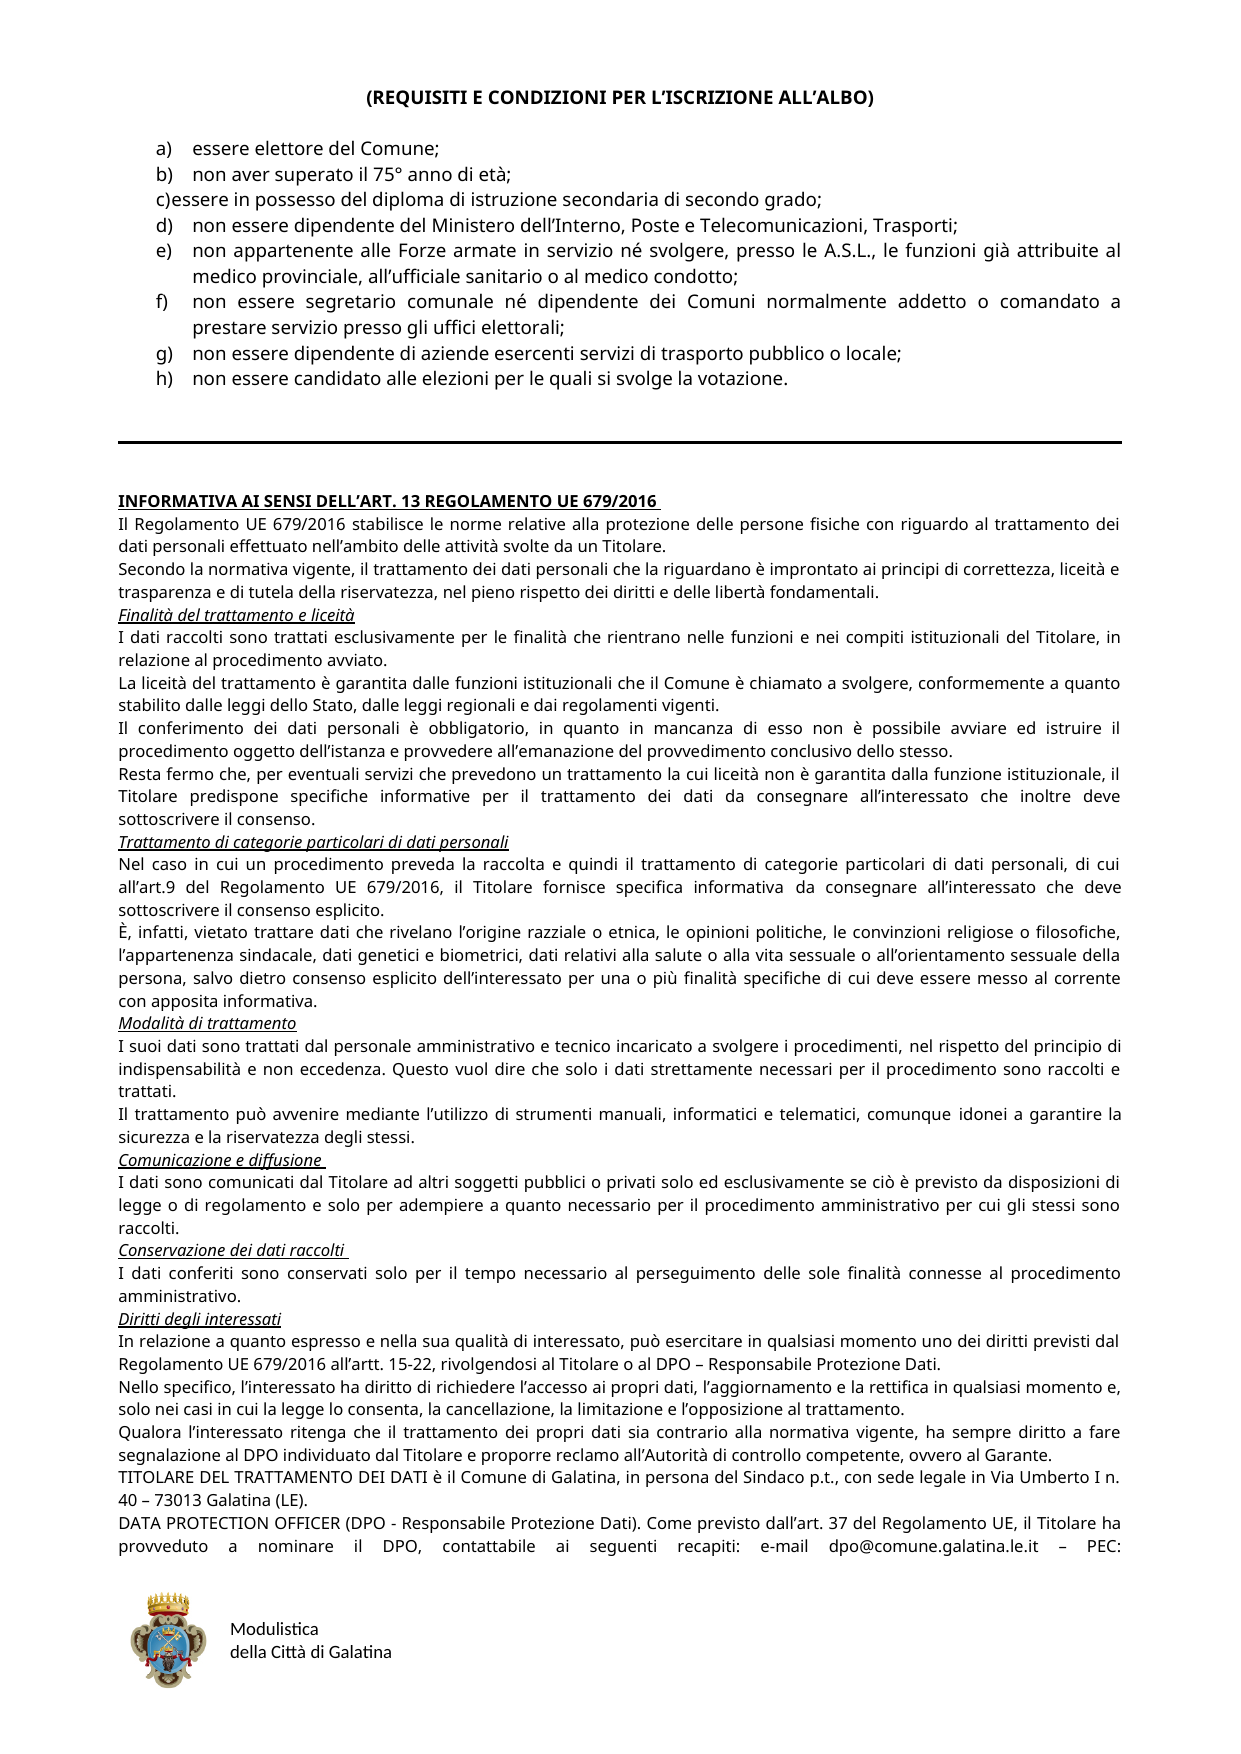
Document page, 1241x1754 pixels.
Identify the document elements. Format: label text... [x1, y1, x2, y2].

text Modalità di trattamento [118, 1012, 1122, 1035]
text Qualora l’interessato ritenga che il trattamento dei propri dati sia contrario alla normativa vigente, ha sempre diritto a fare segnalazione al DPO individuato dal Titolare e proporre reclamo all’Autorità di controllo competente, ovvero al Garante. [118, 1421, 1122, 1466]
text Diritti degli interessati [118, 1307, 1122, 1330]
list non essere dipendente di aziende esercenti servizi di trasporto pubblico o locale; [156, 340, 1122, 365]
text La liceità del trattamento è garantita dalle funzioni istituzionali che il Comune è chiamato a svolgere, conformemente a quanto stabilito dalle leggi dello Stato, dalle leggi regionali e dai regolamenti vigenti. [118, 671, 1122, 717]
text Comunicazione e diffusione [118, 1148, 1122, 1171]
text Secondo la normativa vigente, il trattamento dei dati personali che la riguardano è improntato ai principi di correttezza, liceità e trasparenza e di tutela della riservatezza, nel pieno rispetto dei diritti e delle libertà fondamentali. [118, 558, 1122, 603]
list non essere candidato alle elezioni per le quali si svolge la votazione. [156, 365, 1122, 391]
text (REQUISITI E CONDIZIONI PER L’ISCRIZIONE ALL’ALBO) [118, 84, 1122, 110]
text Il conferimento dei dati personali è obbligatorio, in quanto in mancanza di esso non è possibile avviare ed istruire il procedimento oggetto dell’istanza e provvedere all’emanazione del provvedimento conclusivo dello stesso. [118, 717, 1122, 762]
text Finalità del trattamento e liceità [118, 603, 1122, 626]
list non appartenente alle Forze armate in servizio né svolgere, presso le A.S.L., le funzioni già attribuite al medico provinciale, all’ufficiale sanitario o al medico condotto; [156, 238, 1122, 289]
text INFORMATIVA AI SENSI DELL’ART. 13 REGOLAMENTO UE 679/2016 [118, 490, 1122, 512]
list non essere dipendente del Ministero dell’Interno, Poste e Telecomunicazioni, Trasporti; [156, 212, 1122, 238]
text Il trattamento può avvenire mediante l’utilizzo di strumenti manuali, informatici e telematici, comunque idonei a garantire la sicurezza e la riservatezza degli stessi. [118, 1103, 1122, 1148]
text Resta fermo che, per eventuali servizi che prevedono un trattamento la cui liceità non è garantita dalla funzione istituzionale, il Titolare predispone specifiche informative per il trattamento dei dati da consegnare all’interessato che inoltre deve sottoscrivere il consenso. [118, 762, 1122, 830]
text DATA PROTECTION OFFICER (DPO - Responsabile Protezione Dati). Come previsto dall’art. 37 del Regolamento UE, il Titolare ha provveduto a nominare il DPO, contattabile ai seguenti recapiti: e-mail dpo@comune.galatina.le.it – PEC: [118, 1512, 1122, 1557]
text I dati raccolti sono trattati esclusivamente per le finalità che rientrano nelle funzioni e nei compiti istituzionali del Titolare, in relazione al procedimento avviato. [118, 626, 1122, 671]
text Nel caso in cui un procedimento preveda la raccolta e quindi il trattamento di categorie particolari di dati personali, di cui all’art.9 del Regolamento UE 679/2016, il Titolare fornisce specifica informativa da consegnare all’interessato che deve sottoscrivere il consenso esplicito. [118, 853, 1122, 921]
list essere in possesso del diploma di istruzione secondaria di secondo grado; [156, 187, 1122, 212]
text I suoi dati sono trattati dal personale amministrativo e tecnico incaricato a svolgere i procedimenti, nel rispetto del principio di indispensabilità e non eccedenza. Questo vuol dire che solo i dati strettamente necessari per il procedimento sono raccolti e trattati. [118, 1035, 1122, 1103]
text Conservazione dei dati raccolti [118, 1239, 1122, 1262]
text È, infatti, vietato trattare dati che rivelano l’origine razziale o etnica, le opinioni politiche, le convinzioni religiose o filosofiche, l’appartenenza sindacale, dati genetici e biometrici, dati relativi alla salute o alla vita sessuale o all’orientamento sessuale della persona, salvo dietro consenso esplicito dell’interessato per una o più finalità specifiche di cui deve essere messo al corrente con apposita informativa. [118, 921, 1122, 1012]
list essere elettore del Comune; [156, 136, 1122, 161]
list non aver superato il 75° anno di età; [156, 161, 1122, 187]
text Trattamento di categorie particolari di dati personali [118, 830, 1122, 853]
list non essere segretario comunale né dipendente dei Comuni normalmente addetto o comandato a prestare servizio presso gli uffici elettorali; [156, 289, 1122, 340]
text TITOLARE DEL TRATTAMENTO DEI DATI è il Comune di Galatina, in persona del Sindaco p.t., con sede legale in Via Umberto I n. 40 – 73013 Galatina (LE). [118, 1466, 1122, 1512]
text Nello specifico, l’interessato ha diritto di richiedere l’accesso ai propri dati, l’aggiornamento e la rettifica in qualsiasi momento e, solo nei casi in cui la legge lo consenta, la cancellazione, la limitazione e l’opposizione al trattamento. [118, 1375, 1122, 1421]
text In relazione a quanto espresso e nella sua qualità di interessato, può esercitare in qualsiasi momento uno dei diritti previsti dal Regolamento UE 679/2016 all’artt. 15-22, rivolgendosi al Titolare o al DPO – Responsabile Protezione Dati. [118, 1330, 1122, 1375]
text Il Regolamento UE 679/2016 stabilisce le norme relative alla protezione delle persone fisiche con riguardo al trattamento dei dati personali effettuato nell’ambito delle attività svolte da un Titolare. [118, 512, 1122, 558]
text I dati conferiti sono conservati solo per il tempo necessario al perseguimento delle sole finalità connesse al procedimento amministrativo. [118, 1262, 1122, 1307]
text I dati sono comunicati dal Titolare ad altri soggetti pubblici o privati solo ed esclusivamente se ciò è previsto da disposizioni di legge o di regolamento e solo per adempiere a quanto necessario per il procedimento amministrativo per cui gli stessi sono raccolti. [118, 1171, 1122, 1239]
